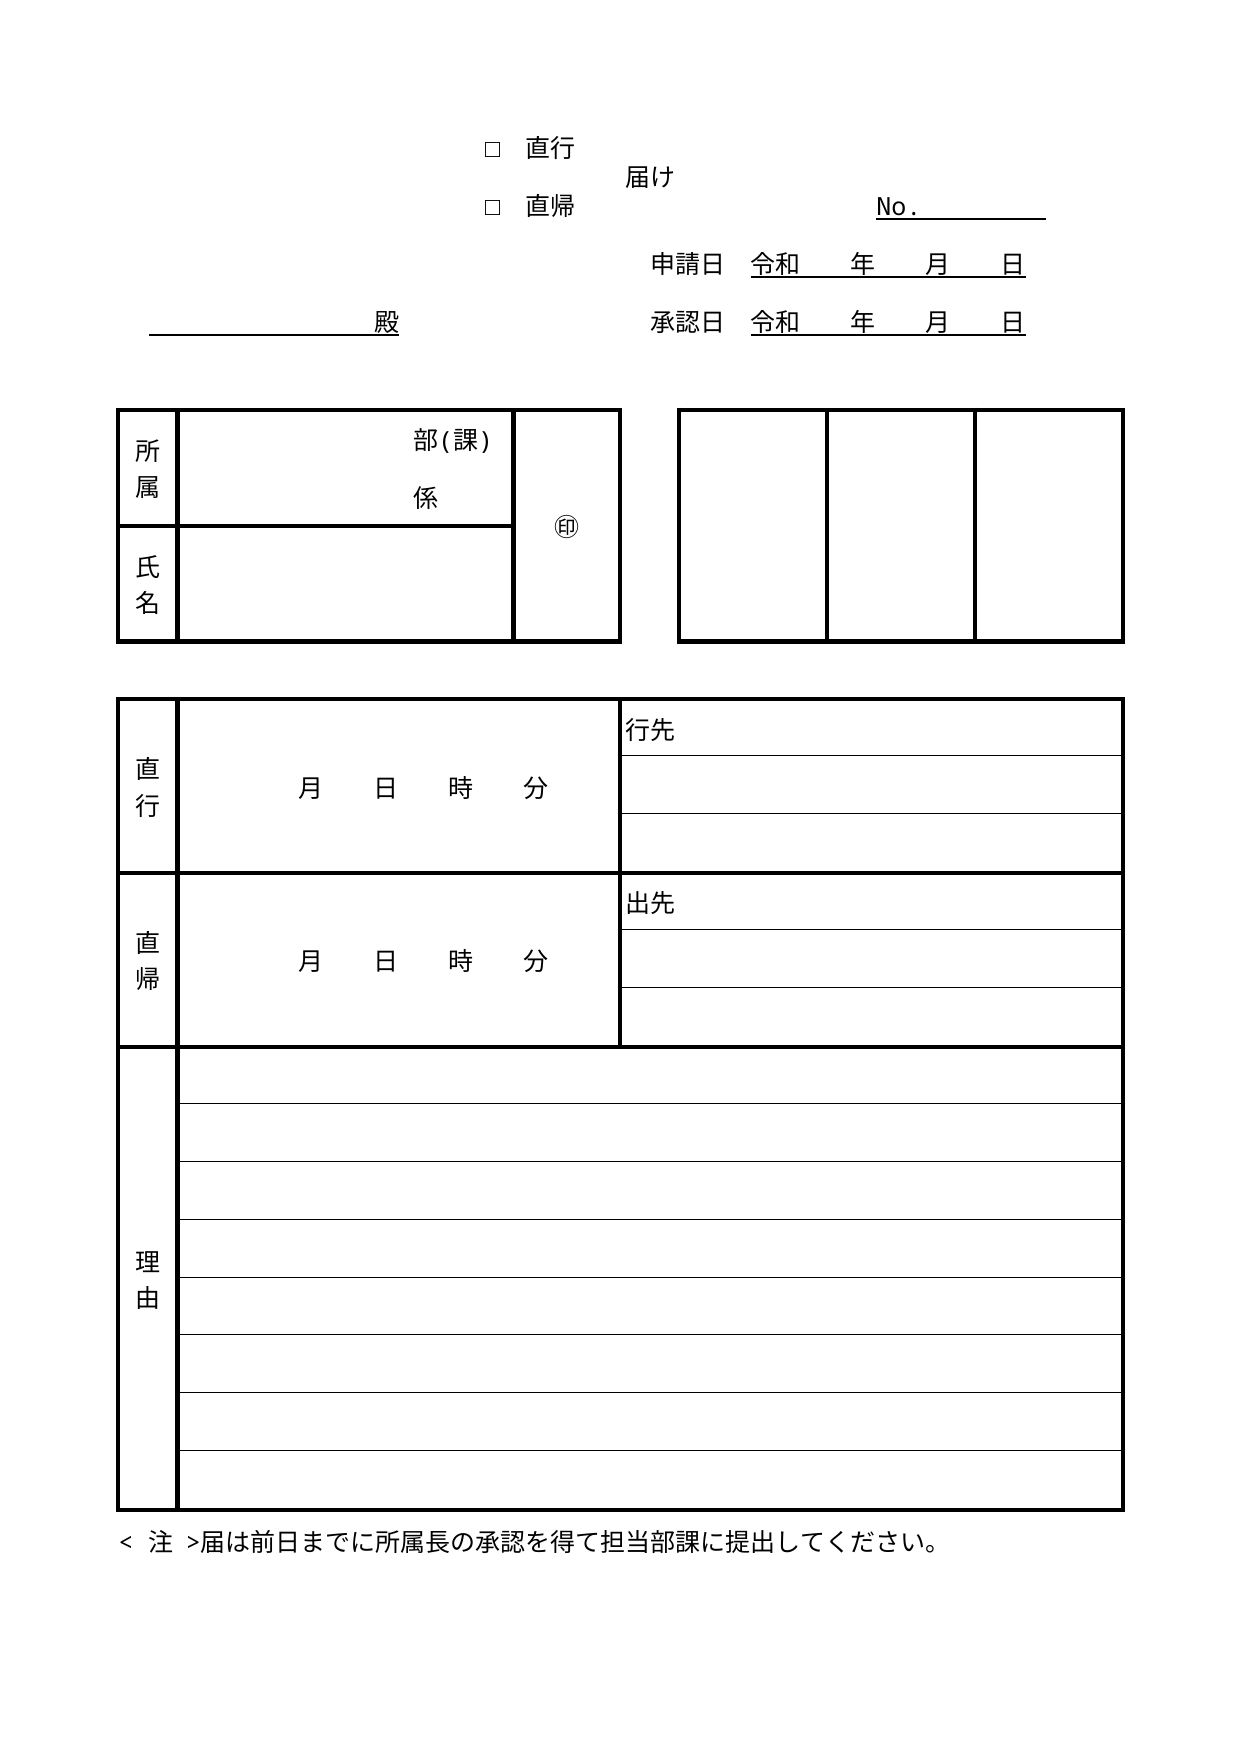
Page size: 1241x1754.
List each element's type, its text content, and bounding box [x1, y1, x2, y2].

table_cell [977, 581, 1121, 639]
table_cell [118, 176, 479, 234]
table_cell 理由 [120, 1049, 175, 1508]
table_cell [829, 466, 973, 523]
table_cell [622, 988, 1121, 1045]
table_cell [118, 639, 1123, 697]
table_cell [180, 1335, 1121, 1392]
table_cell 係 [407, 466, 511, 523]
table_cell [977, 412, 1121, 466]
table_cell [977, 524, 1121, 581]
table_cell [180, 1278, 1121, 1334]
table_cell [180, 528, 511, 581]
table_cell [829, 524, 973, 581]
table_cell [180, 1393, 1121, 1450]
table_cell 直行 [120, 701, 175, 871]
table_cell [180, 987, 618, 1045]
table_cell [622, 756, 1121, 813]
table_cell 月 日 時 分 [180, 929, 618, 987]
table_header [118, 118, 479, 176]
table_cell [180, 412, 407, 466]
table_header □ 直行 [479, 118, 620, 176]
table_cell [977, 466, 1121, 523]
table_cell [829, 412, 973, 466]
table_cell 所属 [120, 412, 175, 523]
table_cell [622, 408, 677, 466]
table_cell [622, 930, 1121, 987]
table_cell [516, 412, 618, 466]
table_cell ㊞ [516, 466, 618, 581]
table_cell [622, 814, 1121, 871]
table_cell 行先 [622, 701, 1121, 755]
table_cell 月 日 時 分 [180, 755, 618, 813]
table_cell [829, 581, 973, 639]
table_cell 出先 [622, 875, 1121, 929]
text < 注 >届は前日までに所属長の承認を得て担当部課に提出してください。 [118, 1522, 1122, 1558]
table_cell No. [870, 176, 1123, 234]
table_cell [516, 581, 618, 639]
table_cell [681, 466, 825, 523]
table_header [870, 118, 1123, 176]
table_cell [479, 234, 620, 292]
table_cell [180, 1049, 1121, 1103]
table_cell [180, 1220, 1121, 1276]
table_cell [180, 875, 618, 929]
table_cell [180, 466, 407, 523]
table_cell [622, 581, 677, 639]
table_cell □ 直帰 [479, 176, 620, 234]
table_cell [180, 1162, 1121, 1218]
table_cell [180, 1451, 1121, 1508]
table_header 届け [620, 118, 870, 234]
table_cell 承認日 令和 年 月 日 [620, 292, 1123, 350]
table_cell [681, 581, 825, 639]
table_cell 申請日 令和 年 月 日 [620, 234, 1123, 292]
table_cell 部(課) [407, 412, 511, 466]
table_cell 直帰 [120, 875, 175, 1045]
table_cell 氏名 [120, 528, 175, 639]
table_cell 殿 [118, 292, 479, 350]
table_cell [180, 813, 618, 871]
table_cell [681, 524, 825, 581]
table_cell [622, 524, 677, 581]
table_cell [180, 1104, 1121, 1161]
table_cell [180, 581, 511, 639]
table_cell [180, 701, 618, 755]
table_cell [118, 350, 1123, 408]
table_cell [622, 466, 677, 523]
table_cell [118, 234, 479, 292]
table_cell [681, 412, 825, 466]
table_cell [479, 292, 620, 350]
